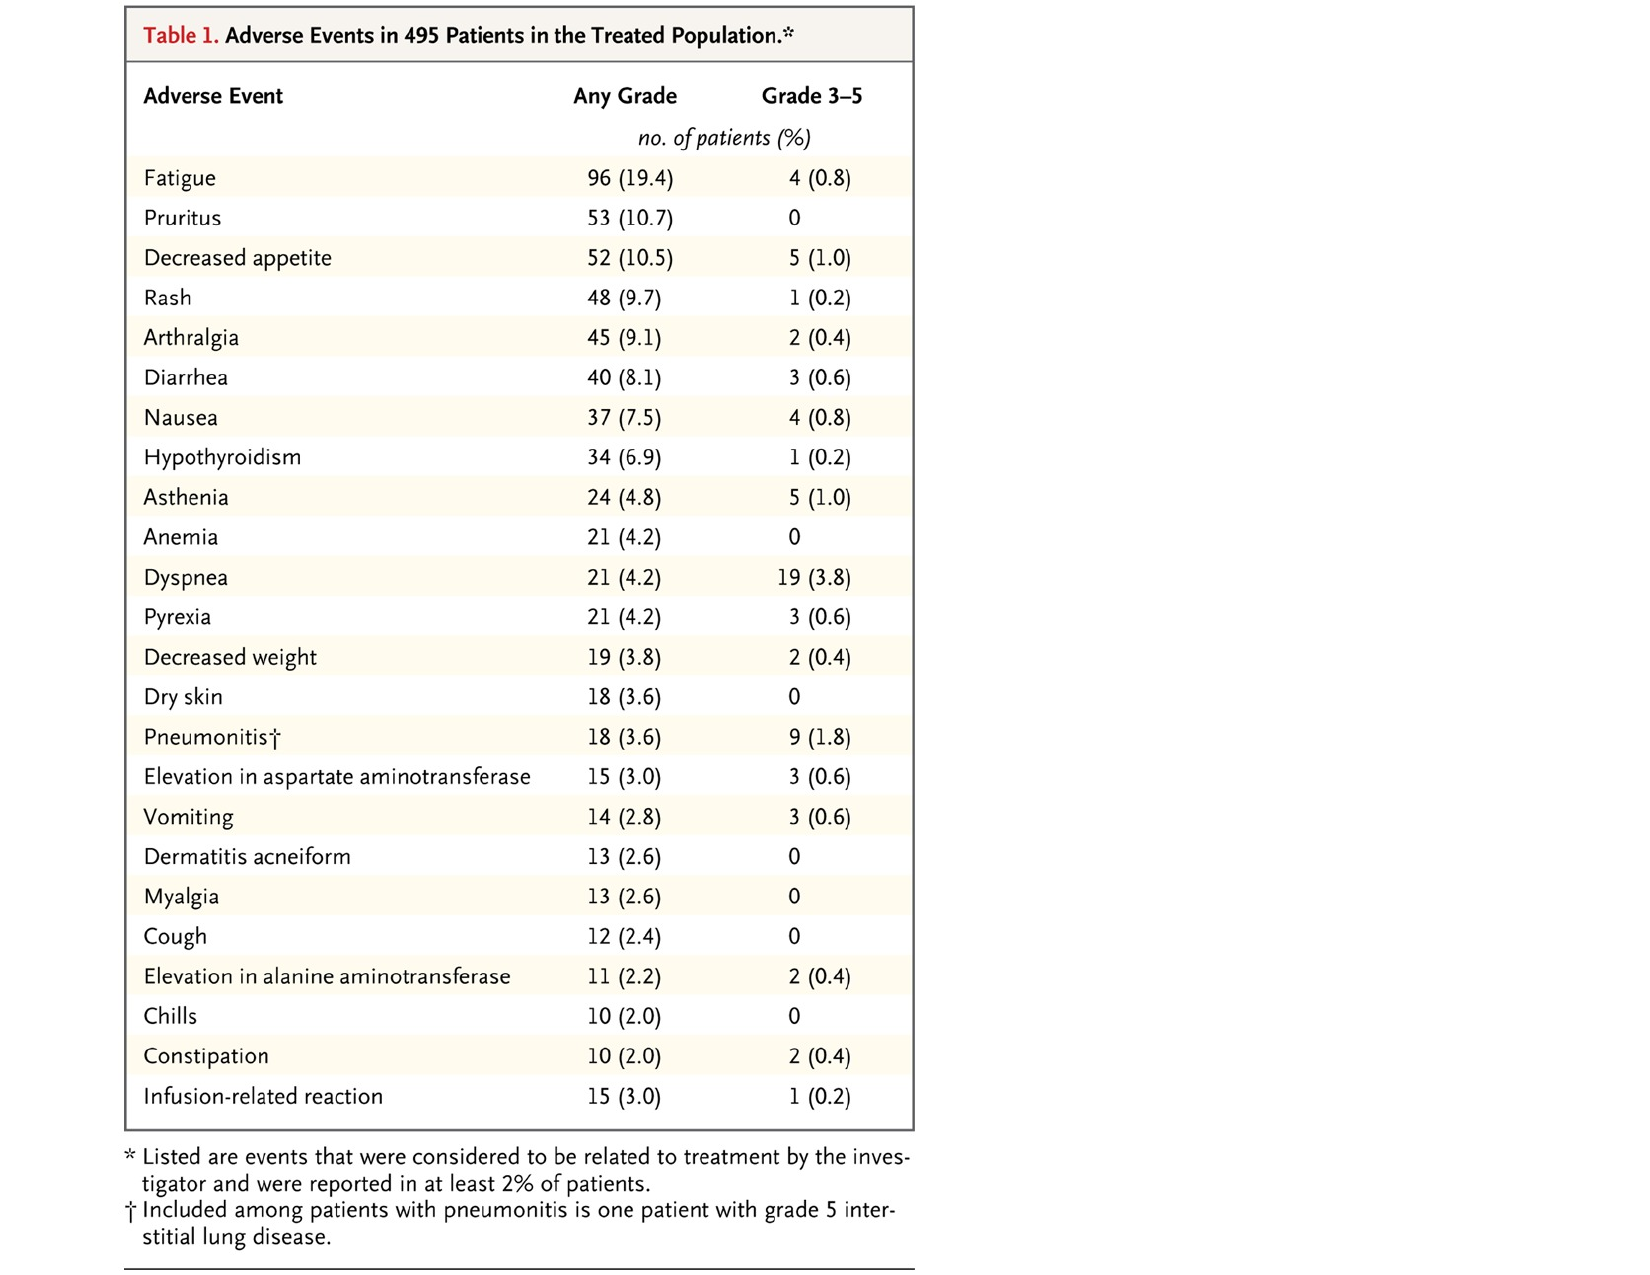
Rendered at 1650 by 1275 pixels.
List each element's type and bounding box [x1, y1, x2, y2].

picture [118, 0, 920, 1275]
